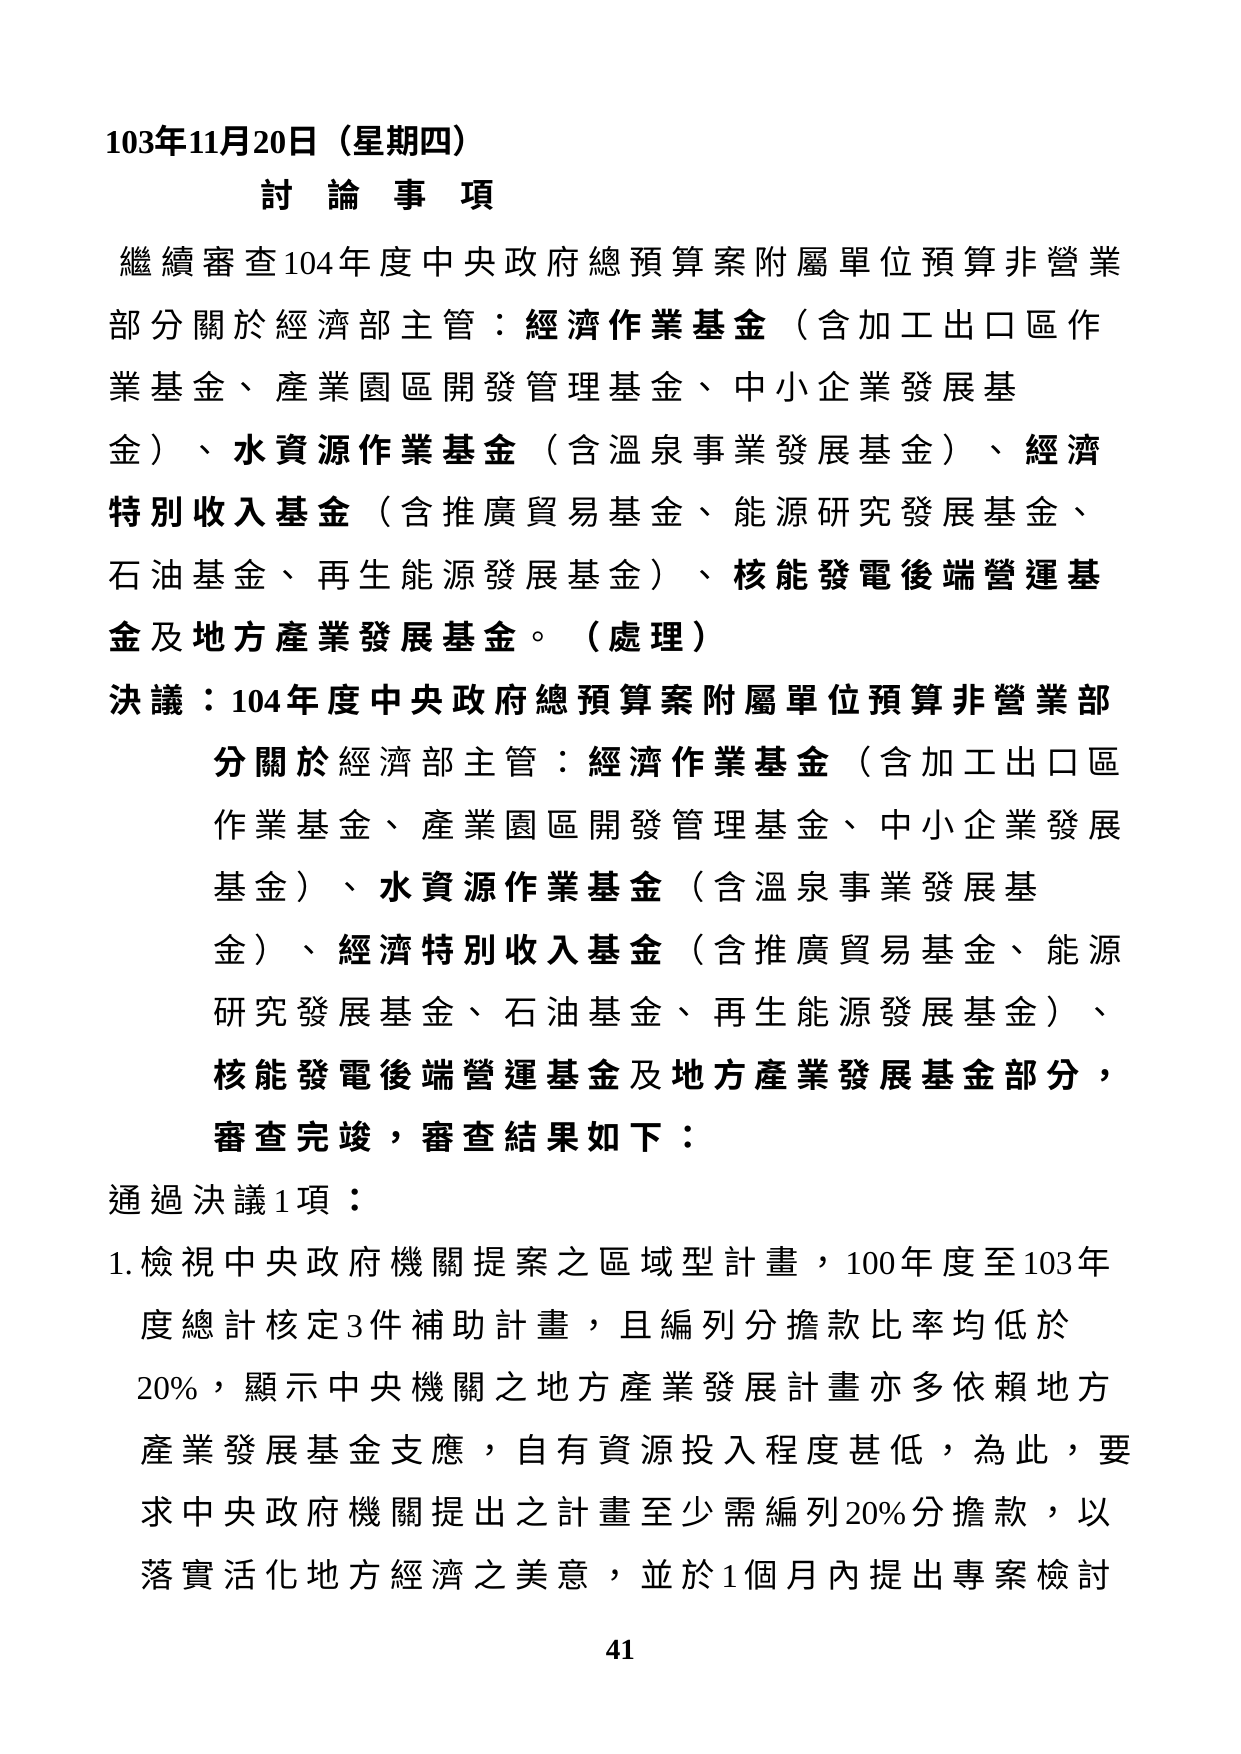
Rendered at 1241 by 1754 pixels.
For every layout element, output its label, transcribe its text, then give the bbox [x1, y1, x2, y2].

text 討 論 事 項 [104, 164, 1120, 218]
text 通過決議1項： [104, 1156, 1120, 1218]
text 決議：104年度中央政府總預算案附屬單位預算非營業部分關於經濟部主管：經濟作業基金（含加工出口區作業基金、產業園區開發管理基金、中小企業發展基金）、水資源作業基金（含溫泉事業發展基金）、經濟特別收入基金（含推廣貿易基金、能源研究發展基金、石油基金、再生能源發展基金）、核能發電後端營運基金及地方產業發展基金部分，審查完竣，審查結果如下： [104, 656, 1136, 1156]
text 103年11月20日（星期四） [104, 110, 1120, 164]
text 繼續審查104年度中央政府總預算案附屬單位預算非營業部分關於經濟部主管：經濟作業基金（含加工出口區作業基金、產業園區開發管理基金、中小企業發展基金）、水資源作業基金（含溫泉事業發展基金）、經濟特別收入基金（含推廣貿易基金、能源研究發展基金、石油基金、再生能源發展基金）、核能發電後端營運基金及地方產業發展基金。（處理） [104, 218, 1136, 656]
text 1.檢視中央政府機關提案之區域型計畫，100年度至103年度總計核定3件補助計畫，且編列分擔款比率均低於20%，顯示中央機關之地方產業發展計畫亦多依賴地方產業發展基金支應，自有資源投入程度甚低，為此，要求中央政府機關提出之計畫至少需編列20%分擔款，以落實活化地方經濟之美意，並於1個月內提出專案檢討 [104, 1218, 1136, 1593]
